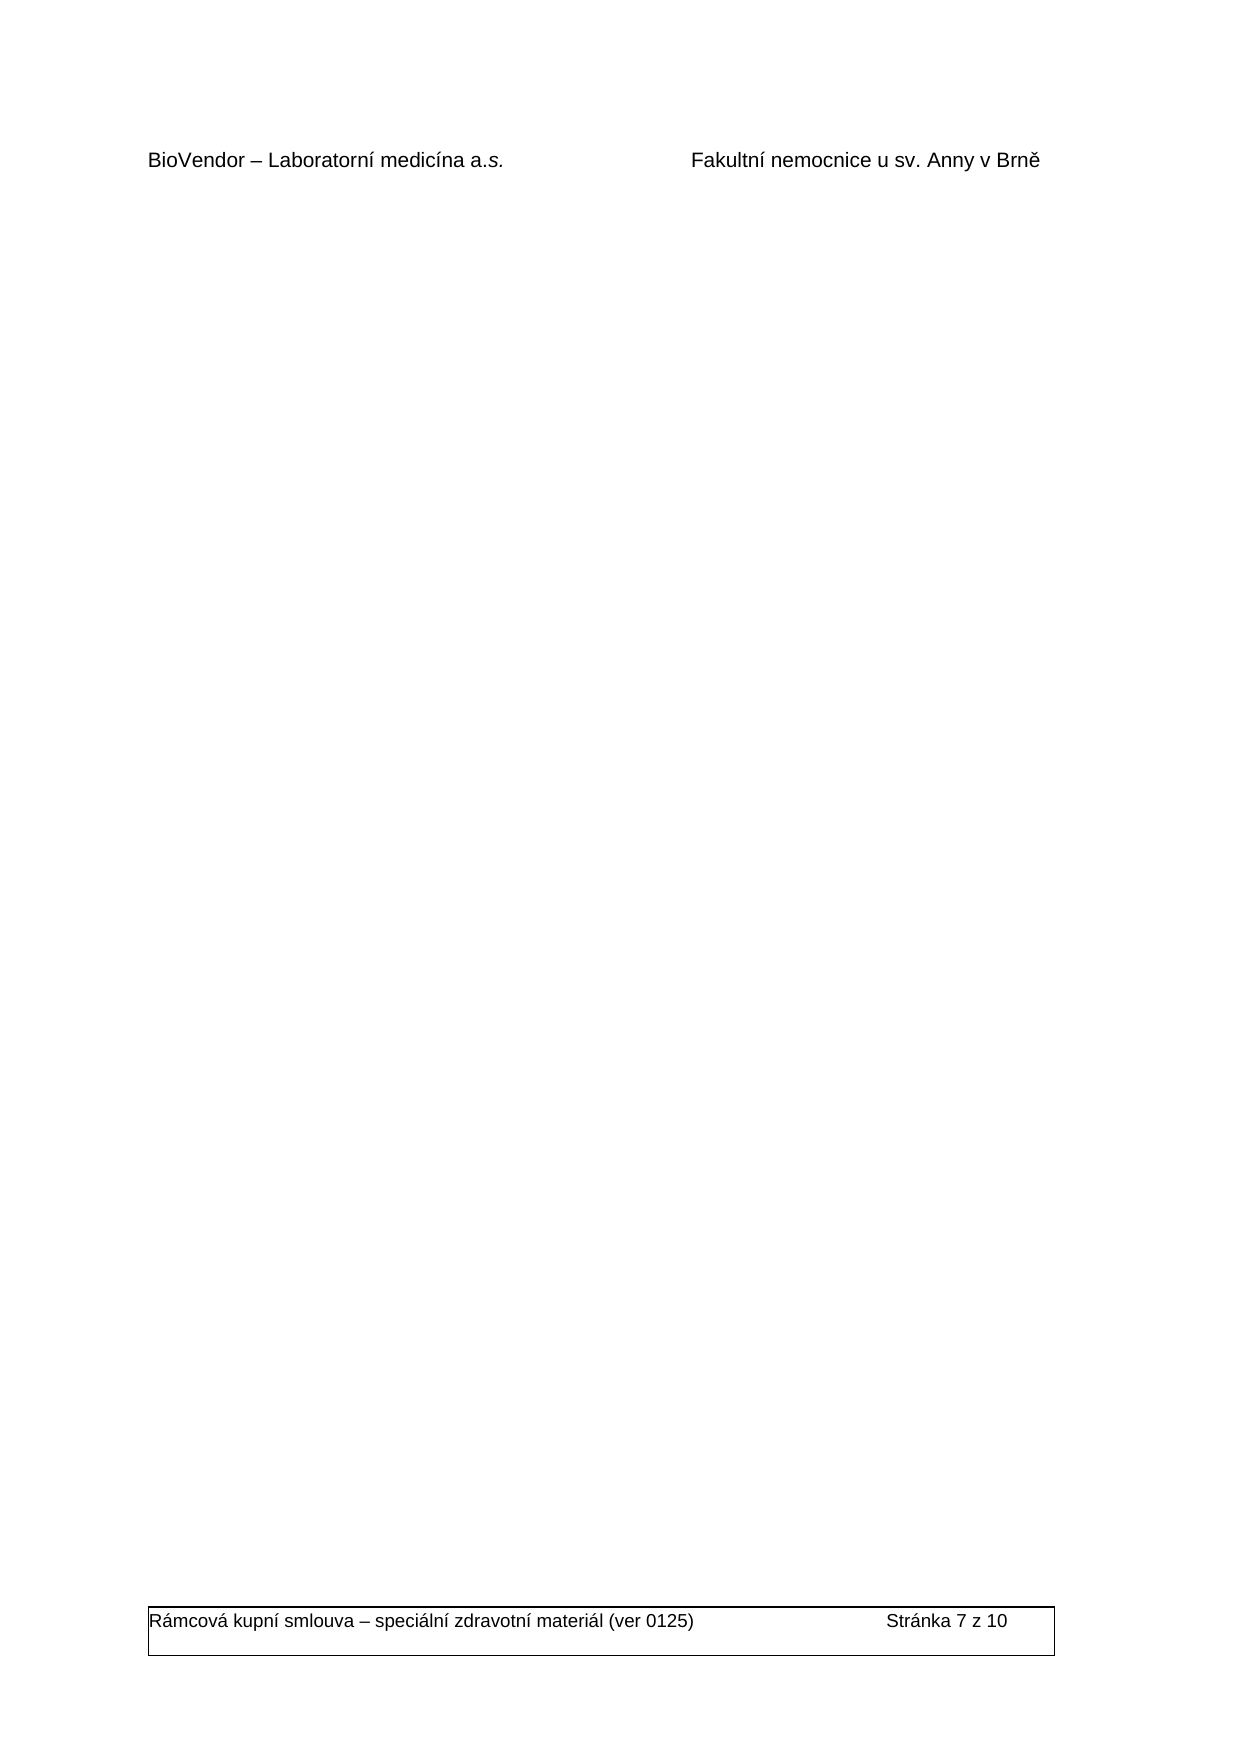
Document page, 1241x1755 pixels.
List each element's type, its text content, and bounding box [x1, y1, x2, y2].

text BioVendor – Laboratorní medicína a.s. Fakultní nemocnice u sv. Anny v Brně [148, 148, 1093, 172]
